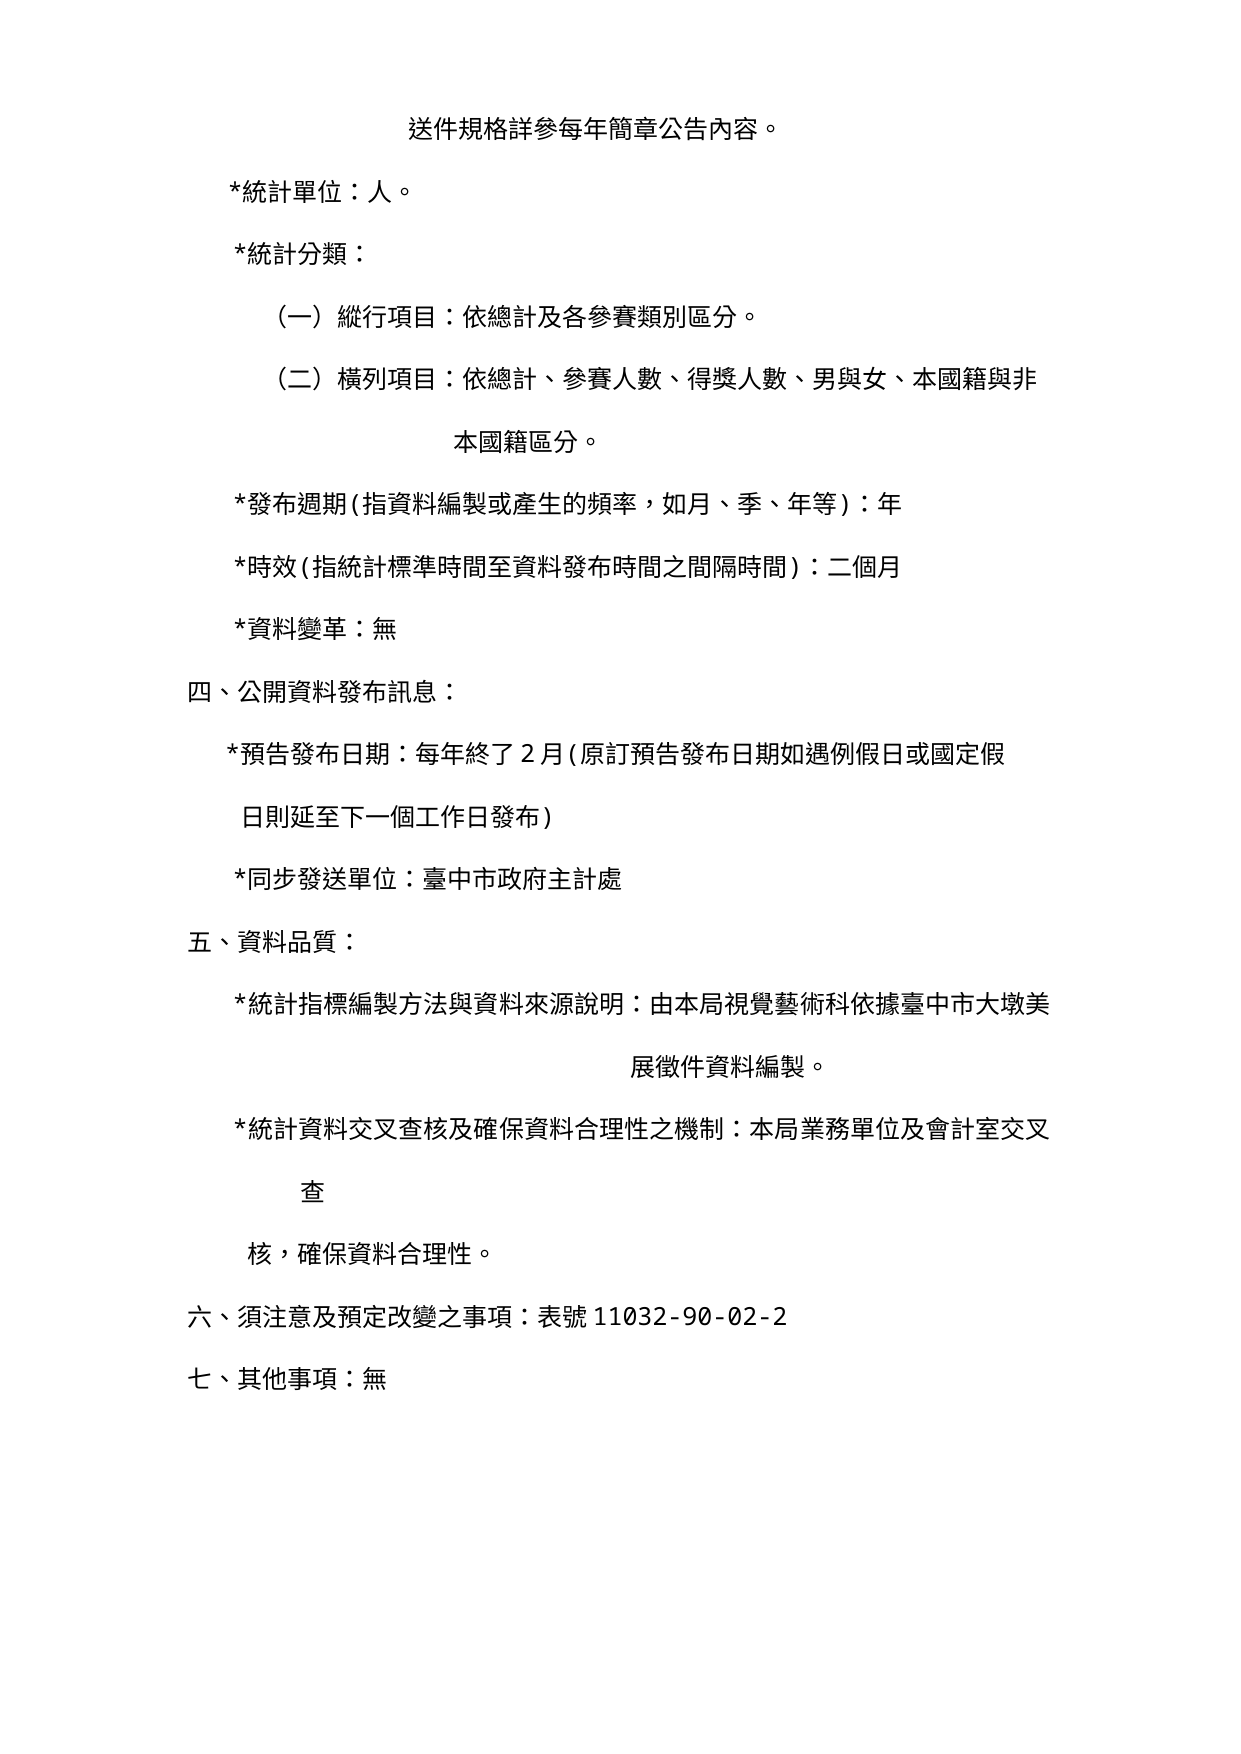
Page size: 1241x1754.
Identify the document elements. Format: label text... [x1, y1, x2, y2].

text *預告發布日期：每年終了2月(原訂預告發布日期如遇例假日或國定假 [187, 711, 1053, 774]
text 日則延至下一個工作日發布) [187, 774, 1053, 836]
text 核，確保資料合理性。 [187, 1211, 1053, 1274]
text 四、公開資料發布訊息： [187, 649, 1053, 711]
text *統計指標編製方法與資料來源說明：由本局視覺藝術科依據臺中市大墩美展徵件資料編製。 [187, 961, 1053, 1086]
text 送件規格詳參每年簡章公告內容。 [212, 86, 1058, 149]
text （一）縱行項目：依總計及各參賽類別區分。 [187, 274, 1238, 336]
text （二）橫列項目：依總計、參賽人數、得獎人數、男與女、本國籍與非本國籍區分。 [187, 336, 1058, 461]
text *時效(指統計標準時間至資料發布時間之間隔時間)：二個月 [187, 524, 1053, 586]
text *統計資料交叉查核及確保資料合理性之機制：本局業務單位及會計室交叉查 [187, 1086, 1053, 1211]
text *同步發送單位：臺中市政府主計處 [187, 836, 1053, 899]
text *發布週期(指資料編製或產生的頻率，如月、季、年等)：年 [187, 461, 1238, 524]
text 六、須注意及預定改變之事項：表號11032-90-02-2 [187, 1274, 1053, 1336]
text *統計單位：人。 [187, 149, 1238, 211]
text *統計分類： [187, 211, 1238, 274]
text *資料變革：無 [187, 586, 1053, 649]
text 五、資料品質： [187, 899, 1053, 961]
text 七、其他事項：無 [187, 1336, 1053, 1399]
